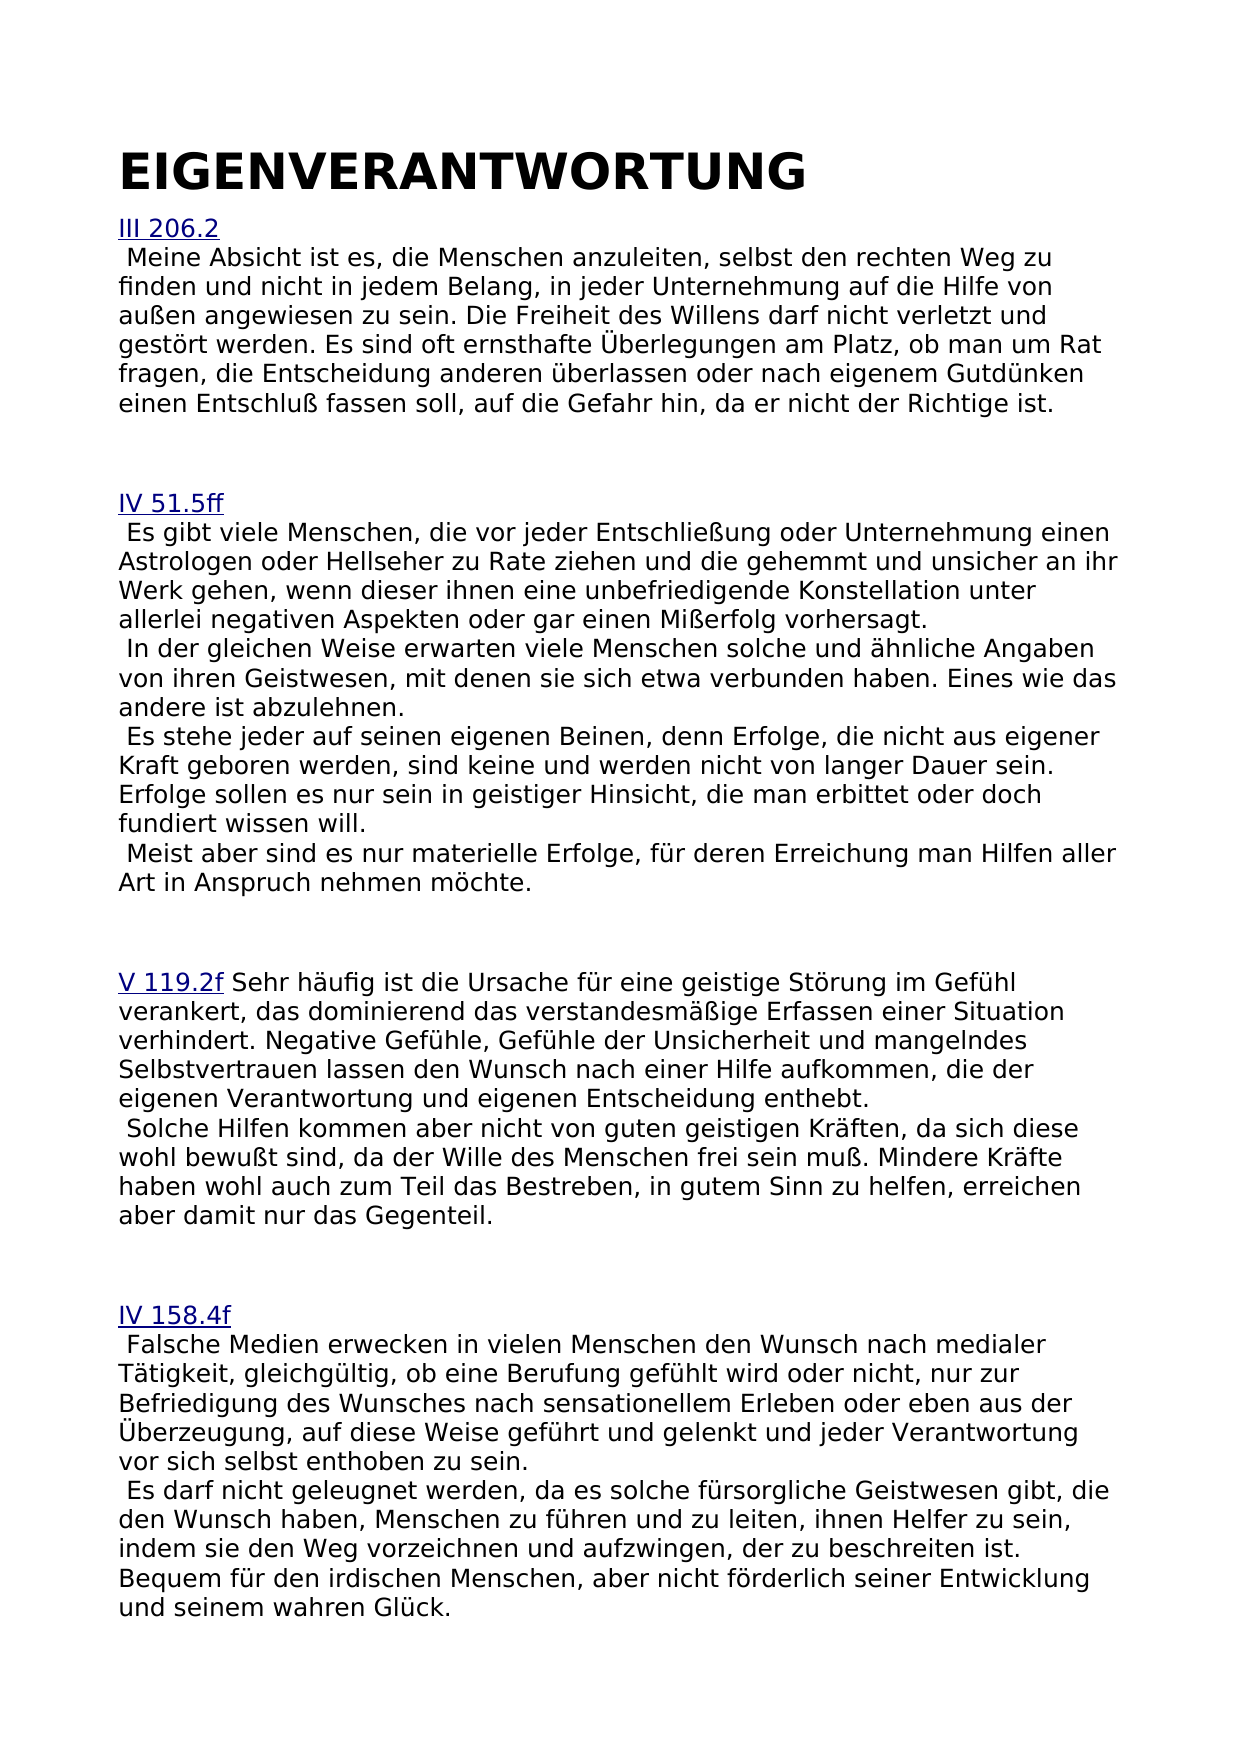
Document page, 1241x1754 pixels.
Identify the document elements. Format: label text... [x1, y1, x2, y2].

subtitle EIGENVERANTWORTUNG [118, 143, 1122, 201]
text IV 51.5ff Es gibt viele Menschen, die vor jeder Entschließung oder Unternehmung einen Astrologen oder Hellseher zu Rate ziehen und die gehemmt und unsicher an ihr Werk gehen, wenn dieser ihnen eine unbefriedigende Konstellation unter allerlei negativen Aspekten oder gar einen Mi­ßerfolg vorhersagt. In der gleichen Weise erwarten viele Menschen solche und ähnliche Angaben von ihren Geistwesen, mit denen sie sich etwa verbunden haben. Eines wie das andere ist abzulehnen. Es stehe jeder auf seinen eigenen Beinen, denn Erfolge, die nicht aus eigener Kraft geboren werden, sind keine und werden nicht von langer Dauer sein. Erfolge sollen es nur sein in geistiger Hinsicht, die man erbittet oder doch fundiert wissen will. Meist aber sind es nur materielle Erfolge, für deren Erreichung man Hilfen aller Art in Anspruch nehmen möchte. [118, 489, 1122, 956]
text V 119.2f Sehr häufig ist die Ursache für eine geistige Störung im Gefühl verankert, das dominierend das verstandesmäß­ige Erfassen einer Situation verhin­dert. Negative Gefühle, Gefühle der Unsicherheit und mangelndes Selbstvertrauen lassen den Wunsch nach einer Hilfe aufkommen, die der eigenen Verantwortung und eigenen Entschei­dung enthebt. Solche Hilfen kommen aber nicht von guten geisti­gen Kräften, da sich diese wohl bewußt sind, da der Wille des Menschen frei sein muß. Mindere Kräfte haben wohl auch zum Teil das Bestreben, in gutem Sinn zu helfen, erreichen aber damit nur das Gegenteil. [118, 968, 1122, 1289]
text III 206.2 Meine Absicht ist es, die Menschen anzulei­ten, selbst den rechten Weg zu finden und nicht in jedem Belang, in jeder Unternehmung auf die Hilfe von außen ange­wiesen zu sein. Die Freiheit des Willens darf nicht verletzt und gestört werden. Es sind oft ernsthafte Überlegungen am Platz, ob man um Rat fragen, die Entscheidung anderen überlassen oder nach eigenem Gutdünken einen Entschluß fassen soll, auf die Gefahr hin, da er nicht der Richtige ist. [118, 214, 1122, 476]
text IV 158.4f Falsche Medien erwecken in vielen Menschen den Wunsch nach medialer Tätigkeit, gleichgültig, ob eine Berufung gefühlt wird oder nicht, nur zur Befriedigung des Wun­sches nach sensationellem Erleben oder eben aus der Überzeugung, auf diese Weise geführt und ge­lenkt und jeder Verantwortung vor sich selbst enthoben zu sein. Es darf nicht geleugnet werden, da es solche fürsorgli­che Geistwesen gibt, die den Wunsch haben, Menschen zu führen und zu leiten, ihnen Helfer zu sein, indem sie den Weg vorzeichnen und aufzwingen, der zu beschreiten ist. Bequem für den irdischen Menschen, aber nicht förderlich seiner Entwicklung und seinem wahren Glück. [118, 1301, 1122, 1622]
